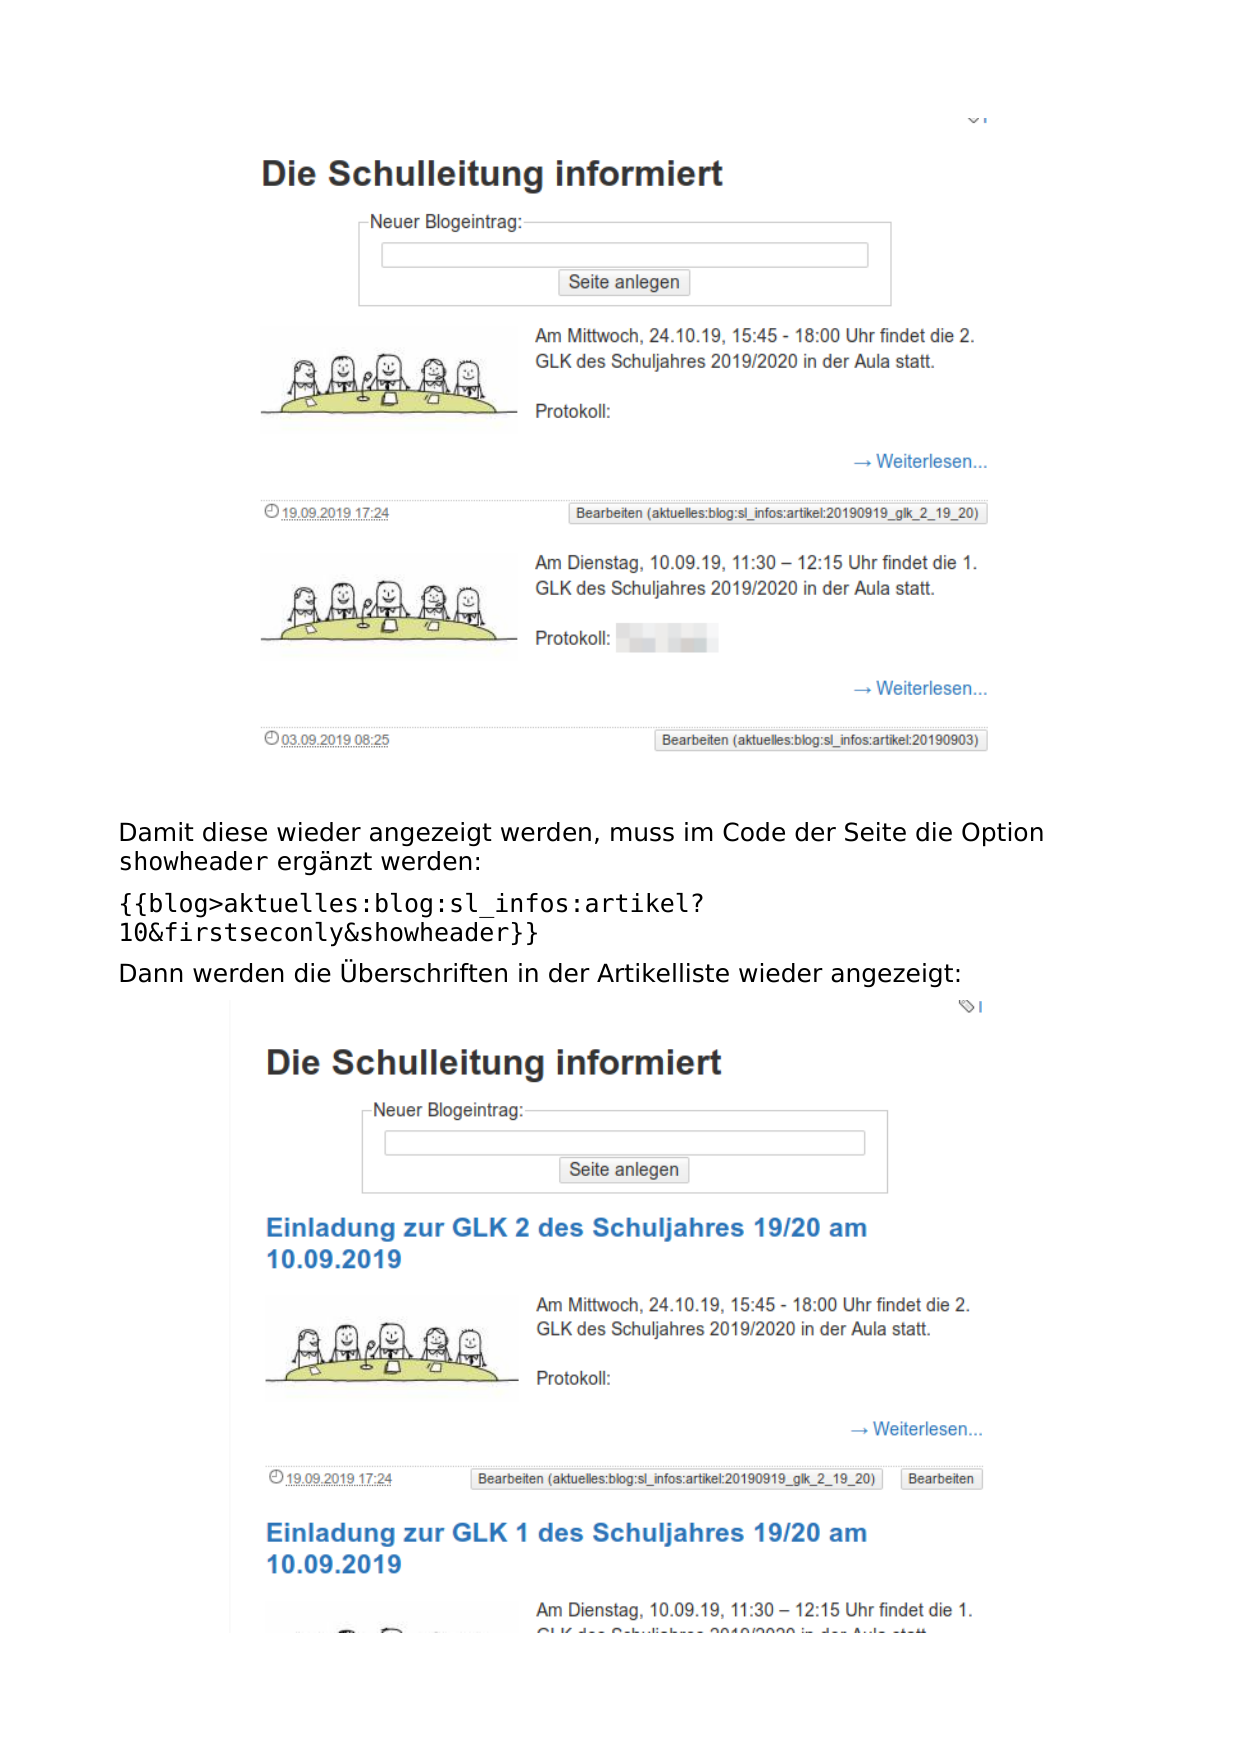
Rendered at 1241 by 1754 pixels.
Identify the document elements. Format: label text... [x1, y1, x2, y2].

picture [229, 118, 1011, 777]
picture [229, 1000, 1011, 1633]
text Dann werden die Überschriften in der Artikelliste wieder angezeigt: [118, 959, 1122, 988]
text {{blog>aktuelles:blog:sl_infos:artikel?10&firstseconly&showheader}} [118, 889, 1122, 947]
text Damit diese wieder angezeigt werden, muss im Code der Seite die Option showheader ergänzt werden: [118, 818, 1122, 876]
